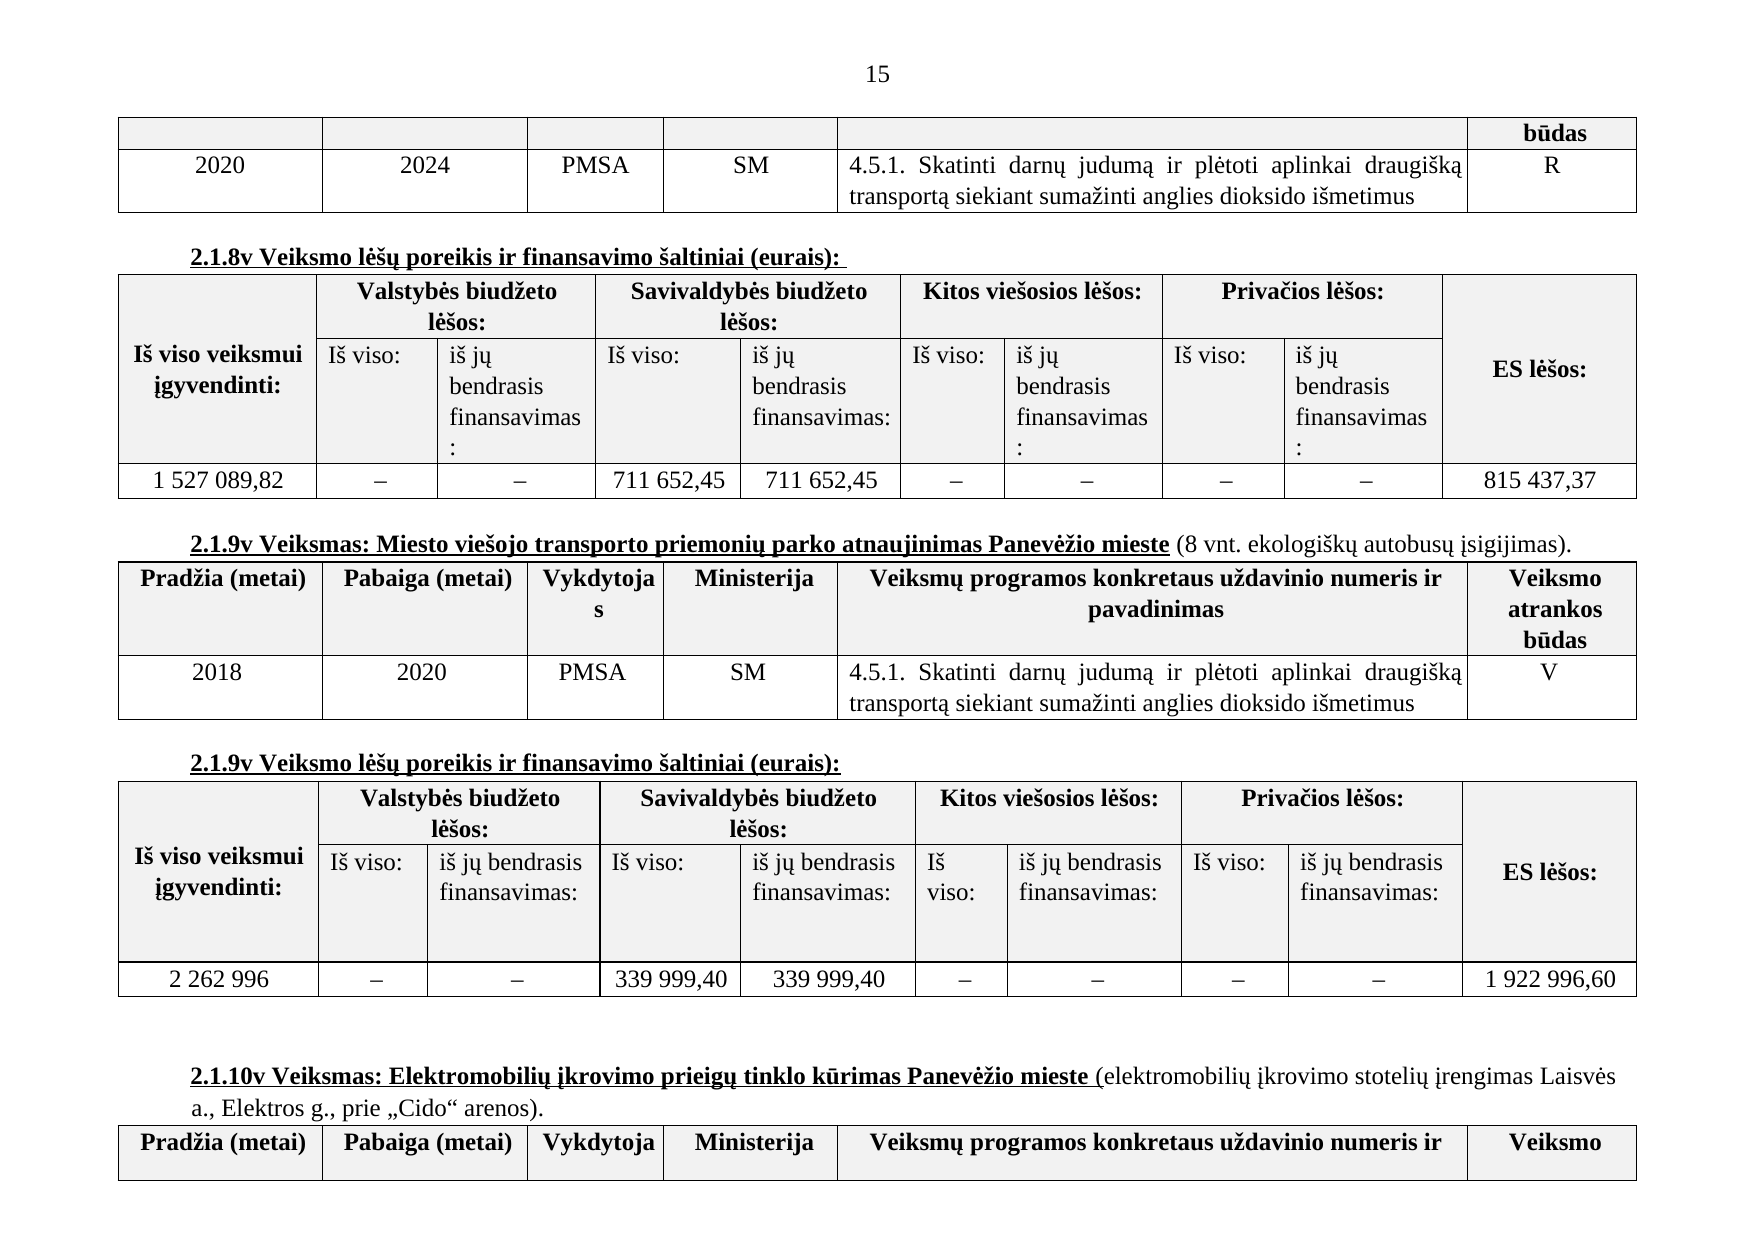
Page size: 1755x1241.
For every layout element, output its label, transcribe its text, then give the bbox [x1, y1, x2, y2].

table_cell SM [664, 656, 837, 719]
table_header Valstybės biudžeto lėšos: [317, 275, 595, 338]
table_cell 711 652,45 [596, 464, 740, 497]
table_cell iš jų bendrasis finansavimas: [1005, 339, 1162, 463]
table_header Vykdytojas [528, 563, 663, 655]
table_cell – [428, 963, 599, 996]
table_cell 2018 [119, 656, 322, 719]
table_cell iš jų bendrasis finansavimas: [1008, 845, 1181, 961]
table_header Pabaiga (metai) [323, 1126, 527, 1180]
table_cell – [1289, 963, 1462, 996]
table_cell 2020 [119, 150, 322, 212]
table_header Pradžia (metai) [119, 563, 322, 655]
table_header ES lėšos: [1463, 782, 1636, 961]
table_header Pradžia (metai) [119, 1126, 322, 1180]
table_header [664, 118, 837, 149]
table_header Kitos viešosios lėšos: [916, 782, 1181, 844]
table_cell Iš viso: [319, 845, 427, 961]
table_cell 2020 [323, 656, 527, 719]
table_cell iš jų bendrasis finansavimas: [741, 845, 915, 961]
table_cell iš jų bendrasis finansavimas: [741, 339, 900, 463]
table_header Iš viso veiksmui įgyvendinti: [119, 782, 318, 961]
table_cell PMSA [528, 150, 663, 212]
table_header Privačios lėšos: [1182, 782, 1462, 844]
table_cell 4.5.1. Skatinti darnų judumą ir plėtoti aplinkai draugišką transportą siekiant sumažinti anglies dioksido išmetimus [838, 150, 1467, 212]
table_cell – [1285, 464, 1442, 497]
table_cell 1 922 996,60 [1463, 963, 1636, 996]
table_header Iš viso veiksmui įgyvendinti: [119, 275, 316, 463]
table_cell iš jų bendrasis finansavimas: [1289, 845, 1462, 961]
table_header Kitos viešosios lėšos: [901, 275, 1162, 338]
table_cell 339 999,40 [601, 963, 740, 996]
table_header Savivaldybės biudžeto lėšos: [596, 275, 900, 338]
table_cell iš jų bendrasis finansavimas: [438, 339, 595, 463]
table_cell 2 262 996 [119, 963, 318, 996]
table_header Privačios lėšos: [1163, 275, 1442, 338]
table_header būdas [1468, 118, 1636, 149]
table_header Savivaldybės biudžeto lėšos: [601, 782, 915, 844]
table_cell iš jų bendrasis finansavimas: [1285, 339, 1442, 463]
table_header [323, 118, 527, 149]
table_cell Iš viso: [601, 845, 740, 961]
table_header Veiksmo atrankos būdas [1468, 563, 1636, 655]
table_header Vykdytoja [528, 1126, 663, 1180]
text 2.1.8v Veiksmo lėšų poreikis ir finansavimo šaltiniai (eurais): [190, 242, 1636, 271]
table_cell Iš viso: [1163, 339, 1284, 463]
table_cell – [901, 464, 1004, 497]
table_cell Iš viso: [317, 339, 437, 463]
table_cell – [1005, 464, 1162, 497]
table_cell V [1468, 656, 1636, 719]
text 2.1.9v Veiksmo lėšų poreikis ir finansavimo šaltiniai (eurais): [190, 748, 1636, 777]
table_cell Iš viso: [916, 845, 1007, 961]
table_header Veiksmo [1468, 1126, 1636, 1180]
table_header ES lėšos: [1443, 275, 1636, 463]
table_cell – [916, 963, 1007, 996]
table_cell Iš viso: [1182, 845, 1288, 961]
table_cell 339 999,40 [741, 963, 915, 996]
text 2.1.10v Veiksmas: Elektromobilių įkrovimo prieigų tinklo kūrimas Panevėžio mieste (elektromobilių įkrovimo stotelių įrengimas Laisvės a., Elektros g., prie „Cido“ arenos). [190, 1061, 1636, 1122]
table_header [528, 118, 663, 149]
table_header Valstybės biudžeto lėšos: [319, 782, 599, 844]
table_header [119, 118, 322, 149]
table_cell SM [664, 150, 837, 212]
table_cell – [1163, 464, 1284, 497]
table_header [838, 118, 1467, 149]
table_header Ministerija [664, 1126, 837, 1180]
table_cell – [319, 963, 427, 996]
table_cell – [317, 464, 437, 497]
table_cell Iš viso: [901, 339, 1004, 463]
text 2.1.9v Veiksmas: Miesto viešojo transporto priemonių parko atnaujinimas Panevėžio mieste (8 vnt. ekologiškų autobusų įsigijimas). [190, 529, 1636, 558]
table_cell PMSA [528, 656, 663, 719]
table_cell R [1468, 150, 1636, 212]
table_header Veiksmų programos konkretaus uždavinio numeris ir [838, 1126, 1467, 1180]
table_header Veiksmų programos konkretaus uždavinio numeris ir pavadinimas [838, 563, 1467, 655]
table_cell 2024 [323, 150, 527, 212]
table_cell Iš viso: [596, 339, 740, 463]
table_cell 711 652,45 [741, 464, 900, 497]
table_cell – [438, 464, 595, 497]
table_cell 1 527 089,82 [119, 464, 316, 497]
table_cell 4.5.1. Skatinti darnų judumą ir plėtoti aplinkai draugišką transportą siekiant sumažinti anglies dioksido išmetimus [838, 656, 1467, 719]
table_header Pabaiga (metai) [323, 563, 527, 655]
table_cell 815 437,37 [1443, 464, 1636, 497]
table_cell – [1008, 963, 1181, 996]
table_header Ministerija [664, 563, 837, 655]
table_cell – [1182, 963, 1288, 996]
table_cell iš jų bendrasis finansavimas: [428, 845, 599, 961]
